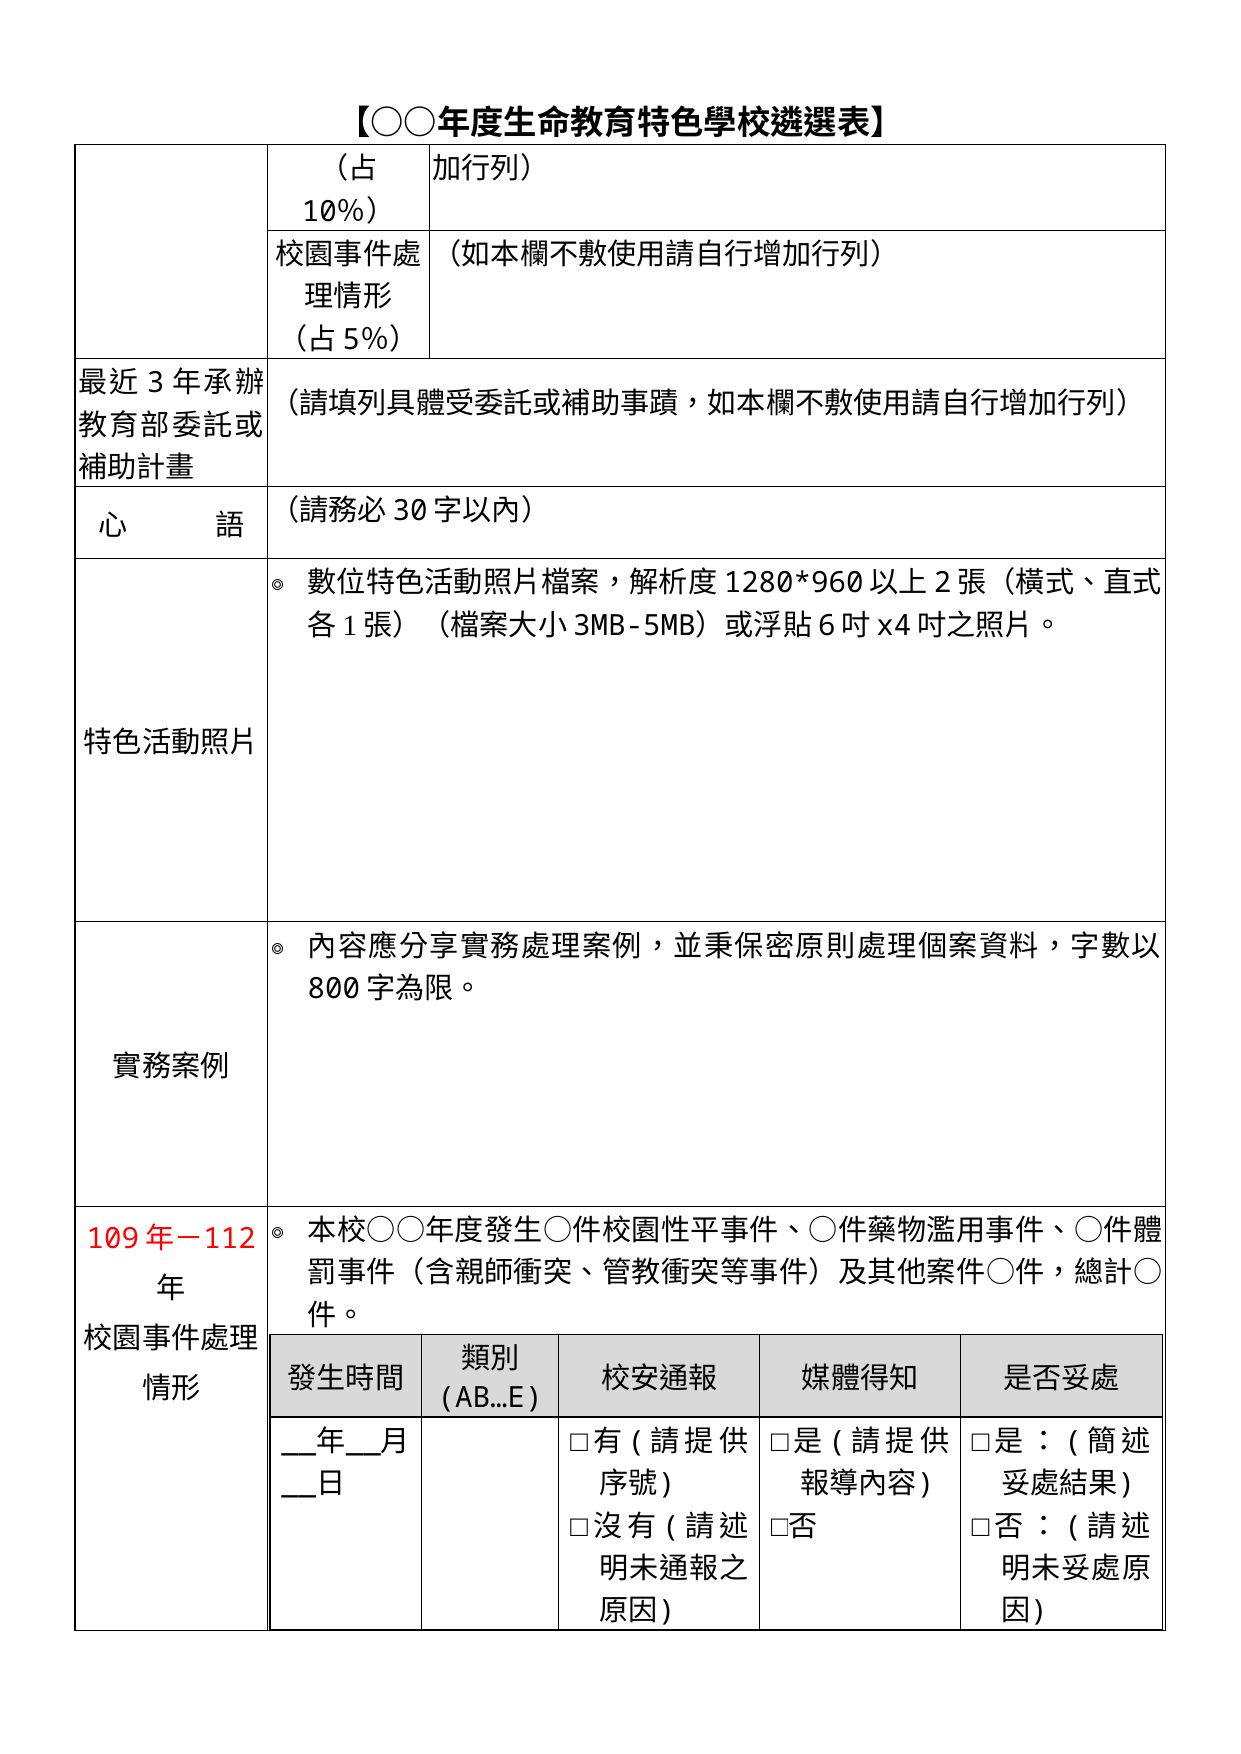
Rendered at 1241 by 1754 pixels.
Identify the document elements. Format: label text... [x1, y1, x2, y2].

table_cell 109年－112年 校園事件處理情形 [76, 1207, 267, 1630]
table_cell 校園事件處理情形 （占5％） [268, 231, 429, 358]
table_cell （請填列具體受委託或補助事蹟，如本欄不敷使用請自行增加行列） [268, 359, 1165, 486]
table_header 媒體得知 [760, 1335, 960, 1416]
table_cell 內容應分享實務處理案例，並秉保密原則處理個案資料，字數以800字為限。 [268, 922, 1165, 1206]
table_cell 心 語 [76, 487, 267, 558]
table_cell 加行列） [430, 145, 1165, 230]
table_header 發生時間 [271, 1335, 421, 1416]
table_header 【○○年度生命教育特色學校遴選表】 [75, 96, 1165, 144]
table_header 是否妥處 [961, 1335, 1162, 1416]
table_cell 本校○○年度發生○件校園性平事件、○件藥物濫用事件、○件體罰事件（含親師衝突、管教衝突等事件）及其他案件○件，總計○件。 [268, 1207, 1165, 1630]
table_header 校安通報 [559, 1335, 759, 1416]
table_cell [76, 145, 267, 358]
table_cell 特色活動照片 [76, 559, 267, 921]
table_cell （請務必30字以內） [268, 487, 1165, 558]
table_cell □有(請提供序號) □沒有(請述明未通報之原因) [559, 1418, 759, 1629]
table_cell □是：(簡述妥處結果) □否：(請述明未妥處原因) [961, 1418, 1162, 1629]
table_cell （占10％） [268, 145, 429, 230]
table_header 類別 (AB…E) [422, 1335, 558, 1416]
table_cell 數位特色活動照片檔案，解析度1280*960以上2張（橫式、直式各1張）（檔案大小3MB-5MB）或浮貼6吋x4吋之照片。 [268, 559, 1165, 921]
table_cell 實務案例 [76, 922, 267, 1206]
table_cell （如本欄不敷使用請自行增加行列） [430, 231, 1165, 358]
table_cell [422, 1418, 558, 1629]
table_cell □是(請提供報導內容) □否 [760, 1418, 960, 1629]
table_cell __年__月__日 [271, 1418, 421, 1629]
table_cell 最近3年承辦教育部委託或補助計畫 [76, 359, 267, 486]
